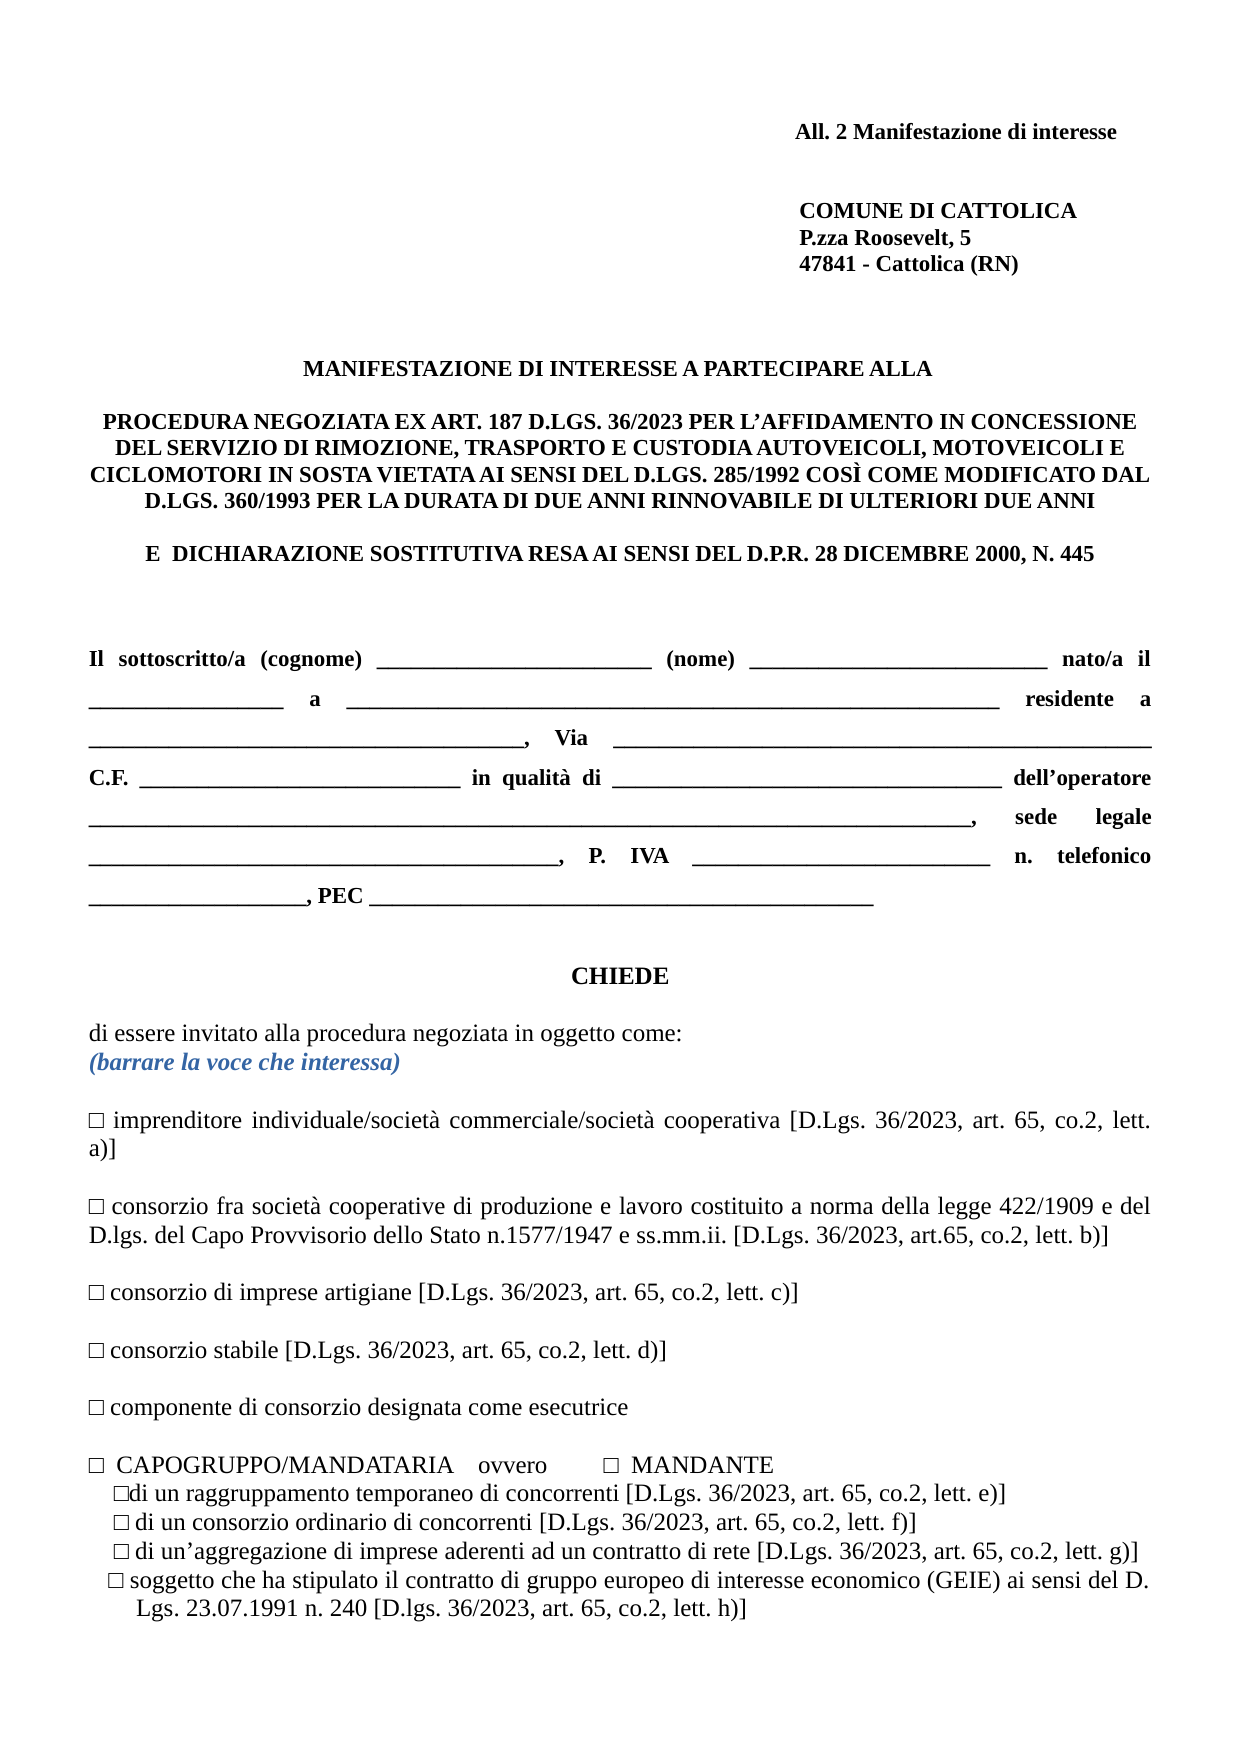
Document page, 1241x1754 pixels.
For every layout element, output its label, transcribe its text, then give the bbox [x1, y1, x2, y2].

text □ consorzio di imprese artigiane [D.Lgs. 36/2023, art. 65, co.2, lett. c)] [88, 1277, 1152, 1306]
text CHIEDE [88, 961, 1152, 990]
text P.zza Roosevelt, 5 [88, 223, 1152, 250]
text COMUNE DI CATTOLICA [88, 197, 1152, 223]
text □ di un’aggregazione di imprese aderenti ad un contratto di rete [D.Lgs. 36/2023, art. 65, co.2, lett. g)] [88, 1536, 1152, 1565]
text □ soggetto che ha stipulato il contratto di gruppo europeo di interesse economico (GEIE) ai sensi del D. Lgs. 23.07.1991 n. 240 [D.lgs. 36/2023, art. 65, co.2, lett. h)] [88, 1565, 1152, 1622]
text □di un raggruppamento temporaneo di concorrenti [D.Lgs. 36/2023, art. 65, co.2, lett. e)] [88, 1478, 1152, 1507]
text □ componente di consorzio designata come esecutrice [88, 1392, 1152, 1421]
text MANIFESTAZIONE DI INTERESSE A PARTECIPARE ALLA [88, 355, 1152, 382]
text E DICHIARAZIONE SOSTITUTIVA RESA AI SENSI DEL D.P.R. 28 DICEMBRE 2000, N. 445 [88, 540, 1152, 566]
text di essere invitato alla procedura negoziata in oggetto come: [88, 1018, 1152, 1047]
text □ consorzio fra società cooperative di produzione e lavoro costituito a norma della legge 422/1909 e del D.lgs. del Capo Provvisorio dello Stato n.1577/1947 e ss.mm.ii. [D.Lgs. 36/2023, art.65, co.2, lett. b)] [88, 1191, 1152, 1248]
text □ CAPOGRUPPO/MANDATARIA ovvero □ MANDANTE [88, 1450, 1152, 1478]
text (barrare la voce che interessa) [88, 1047, 1152, 1076]
text 47841 - Cattolica (RN) [88, 250, 1152, 276]
text □ imprenditore individuale/società commerciale/società cooperativa [D.Lgs. 36/2023, art. 65, co.2, lett. a)] [88, 1105, 1152, 1162]
text □ consorzio stabile [D.Lgs. 36/2023, art. 65, co.2, lett. d)] [88, 1335, 1152, 1363]
text PROCEDURA NEGOZIATA EX ART. 187 D.LGS. 36/2023 PER L’AFFIDAMENTO IN CONCESSIONE DEL SERVIZIO DI RIMOZIONE, TRASPORTO E CUSTODIA AUTOVEICOLI, MOTOVEICOLI E CICLOMOTORI IN SOSTA VIETATA AI SENSI DEL D.LGS. 285/1992 COSÌ COME MODIFICATO DAL D.LGS. 360/1993 PER LA DURATA DI DUE ANNI RINNOVABILE DI ULTERIORI DUE ANNI [88, 408, 1152, 513]
text All. 2 Manifestazione di interesse [88, 118, 1152, 144]
text □ di un consorzio ordinario di concorrenti [D.Lgs. 36/2023, art. 65, co.2, lett. f)] [88, 1507, 1152, 1536]
text Il sottoscritto/a (cognome) ________________________ (nome) __________________________ nato/a il _________________ a _________________________________________________________ residente a ______________________________________, Via _______________________________________________ C.F. ____________________________ in qualità di __________________________________ dell’operatore _____________________________________________________________________________, sede legale _________________________________________, P. IVA __________________________ n. telefonico ___________________, PEC ____________________________________________ [88, 645, 1152, 908]
